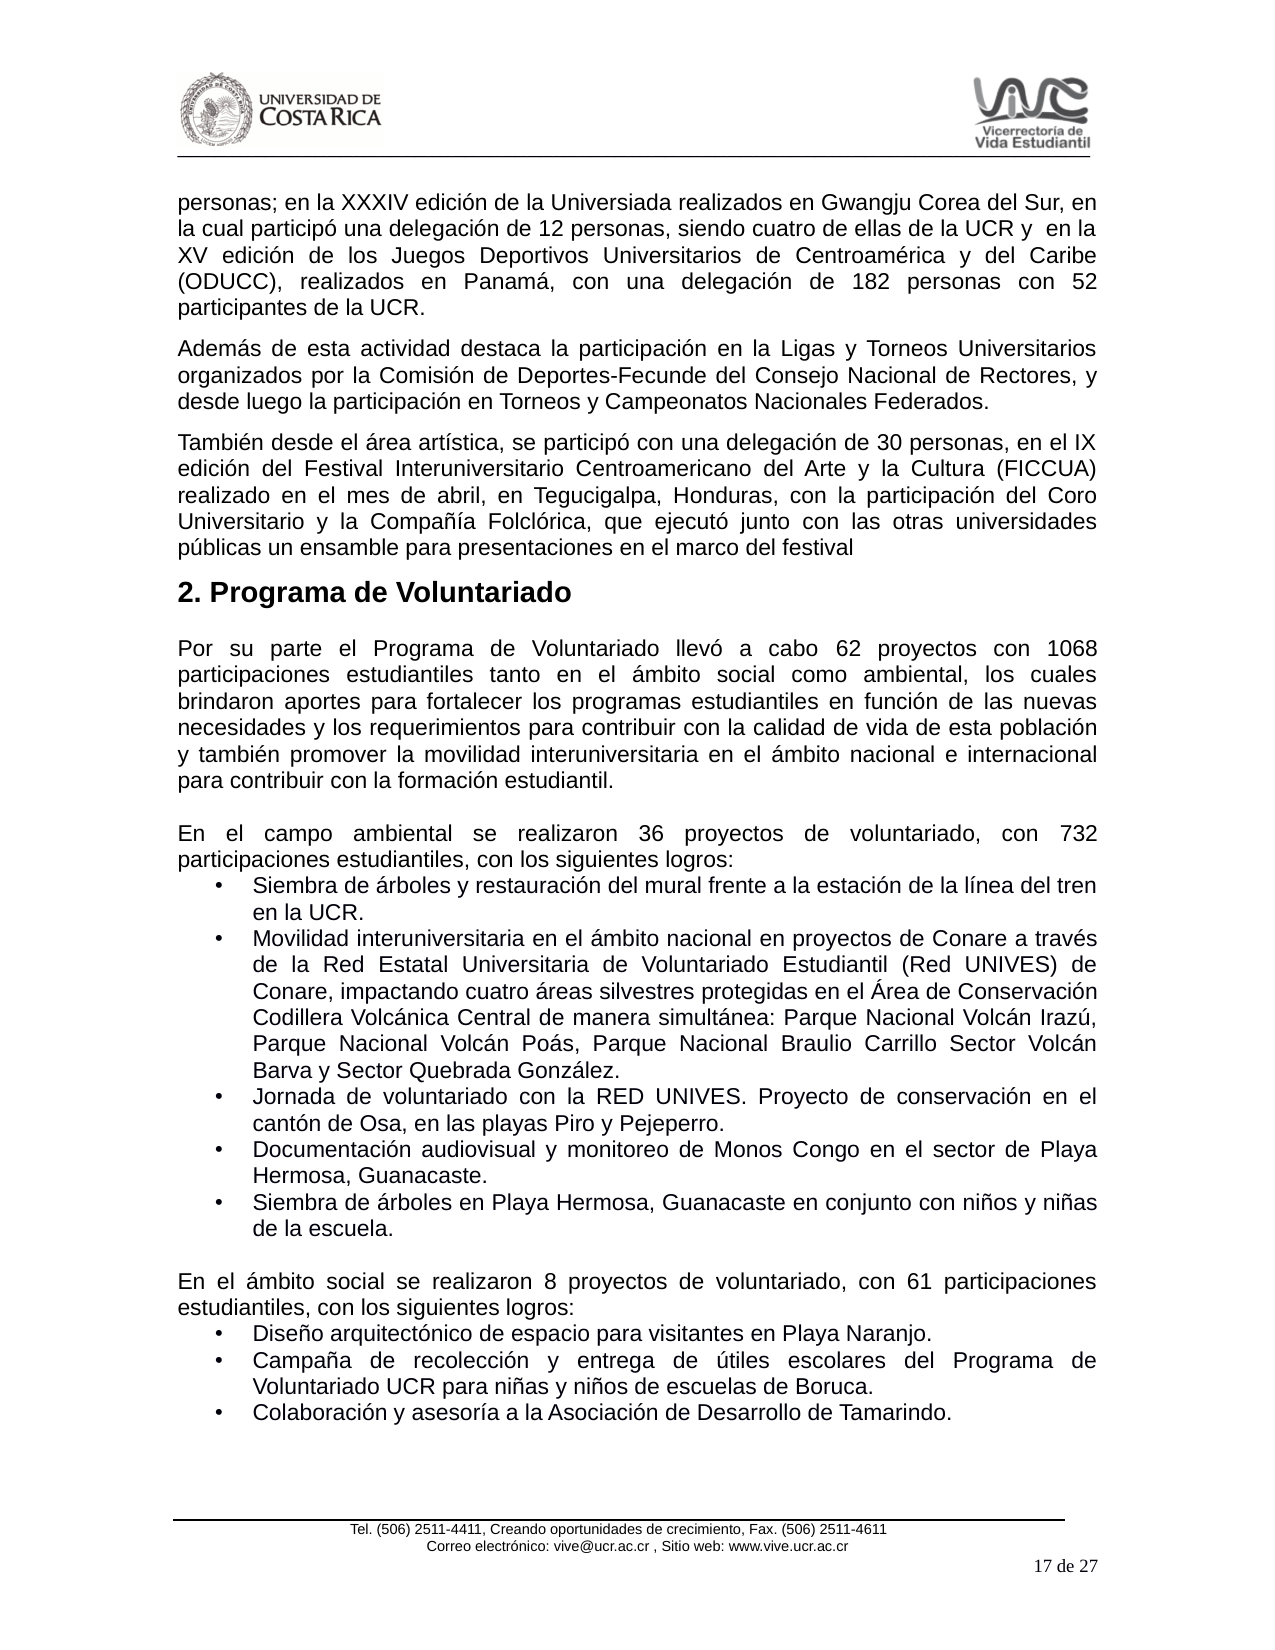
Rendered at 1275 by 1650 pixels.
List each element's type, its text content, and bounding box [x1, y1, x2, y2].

text En el ámbito social se realizaron 8 proyectos de voluntariado, con 61 participaciones estudiantiles, con los siguientes logros: [177, 1268, 1098, 1320]
text También desde el área artística, se participó con una delegación de 30 personas, en el IX edición del Festival Interuniversitario Centroamericano del Arte y la Cultura (FICCUA) realizado en el mes de abril, en Tegucigalpa, Honduras, con la participación del Coro Universitario y la Compañía Folclórica, que ejecutó junto con las otras universidades públicas un ensamble para presentaciones en el marco del festival [177, 429, 1098, 561]
list Siembra de árboles y restauración del mural frente a la estación de la línea del tren en la UCR. [215, 872, 1098, 925]
text Por su parte el Programa de Voluntariado llevó a cabo 62 proyectos con 1068 participaciones estudiantiles tanto en el ámbito social como ambiental, los cuales brindaron aportes para fortalecer los programas estudiantiles en función de las nuevas necesidades y los requerimientos para contribuir con la calidad de vida de esta población y también promover la movilidad interuniversitaria en el ámbito nacional e internacional para contribuir con la formación estudiantil. [177, 635, 1098, 793]
list Documentación audiovisual y monitoreo de Monos Congo en el sector de Playa Hermosa, Guanacaste. [215, 1136, 1098, 1188]
text En el campo ambiental se realizaron 36 proyectos de voluntariado, con 732 participaciones estudiantiles, con los siguientes logros: [177, 819, 1098, 872]
list Siembra de árboles en Playa Hermosa, Guanacaste en conjunto con niños y niñas de la escuela. [215, 1188, 1098, 1241]
text Además de esta actividad destaca la participación en la Ligas y Torneos Universitarios organizados por la Comisión de Deportes-Fecunde del Consejo Nacional de Rectores, y desde luego la participación en Torneos y Campeonatos Nacionales Federados. [177, 335, 1098, 414]
list Jornada de voluntariado con la RED UNIVES. Proyecto de conservación en el cantón de Osa, en las playas Piro y Pejeperro. [215, 1083, 1098, 1136]
list Colaboración y asesoría a la Asociación de Desarrollo de Tamarindo. [215, 1399, 1098, 1426]
list Campaña de recolección y entrega de útiles escolares del Programa de Voluntariado UCR para niñas y niños de escuelas de Boruca. [215, 1347, 1098, 1399]
text 2. Programa de Voluntariado [177, 575, 1098, 609]
text personas; en la XXXIV edición de la Universiada realizados en Gwangju Corea del Sur, en la cual participó una delegación de 12 personas, siendo cuatro de ellas de la UCR y en la XV edición de los Juegos Deportivos Universitarios de Centroamérica y del Caribe (ODUCC), realizados en Panamá, con una delegación de 182 personas con 52 participantes de la UCR. [177, 189, 1098, 321]
list Movilidad interuniversitaria en el ámbito nacional en proyectos de Conare a través de la Red Estatal Universitaria de Voluntariado Estudiantil (Red UNIVES) de Conare, impactando cuatro áreas silvestres protegidas en el Área de Conservación Codillera Volcánica Central de manera simultánea: Parque Nacional Volcán Irazú, Parque Nacional Volcán Poás, Parque Nacional Braulio Carrillo Sector Volcán Barva y Sector Quebrada González. [215, 925, 1098, 1083]
list Diseño arquitectónico de espacio para visitantes en Playa Naranjo. [215, 1320, 1098, 1347]
